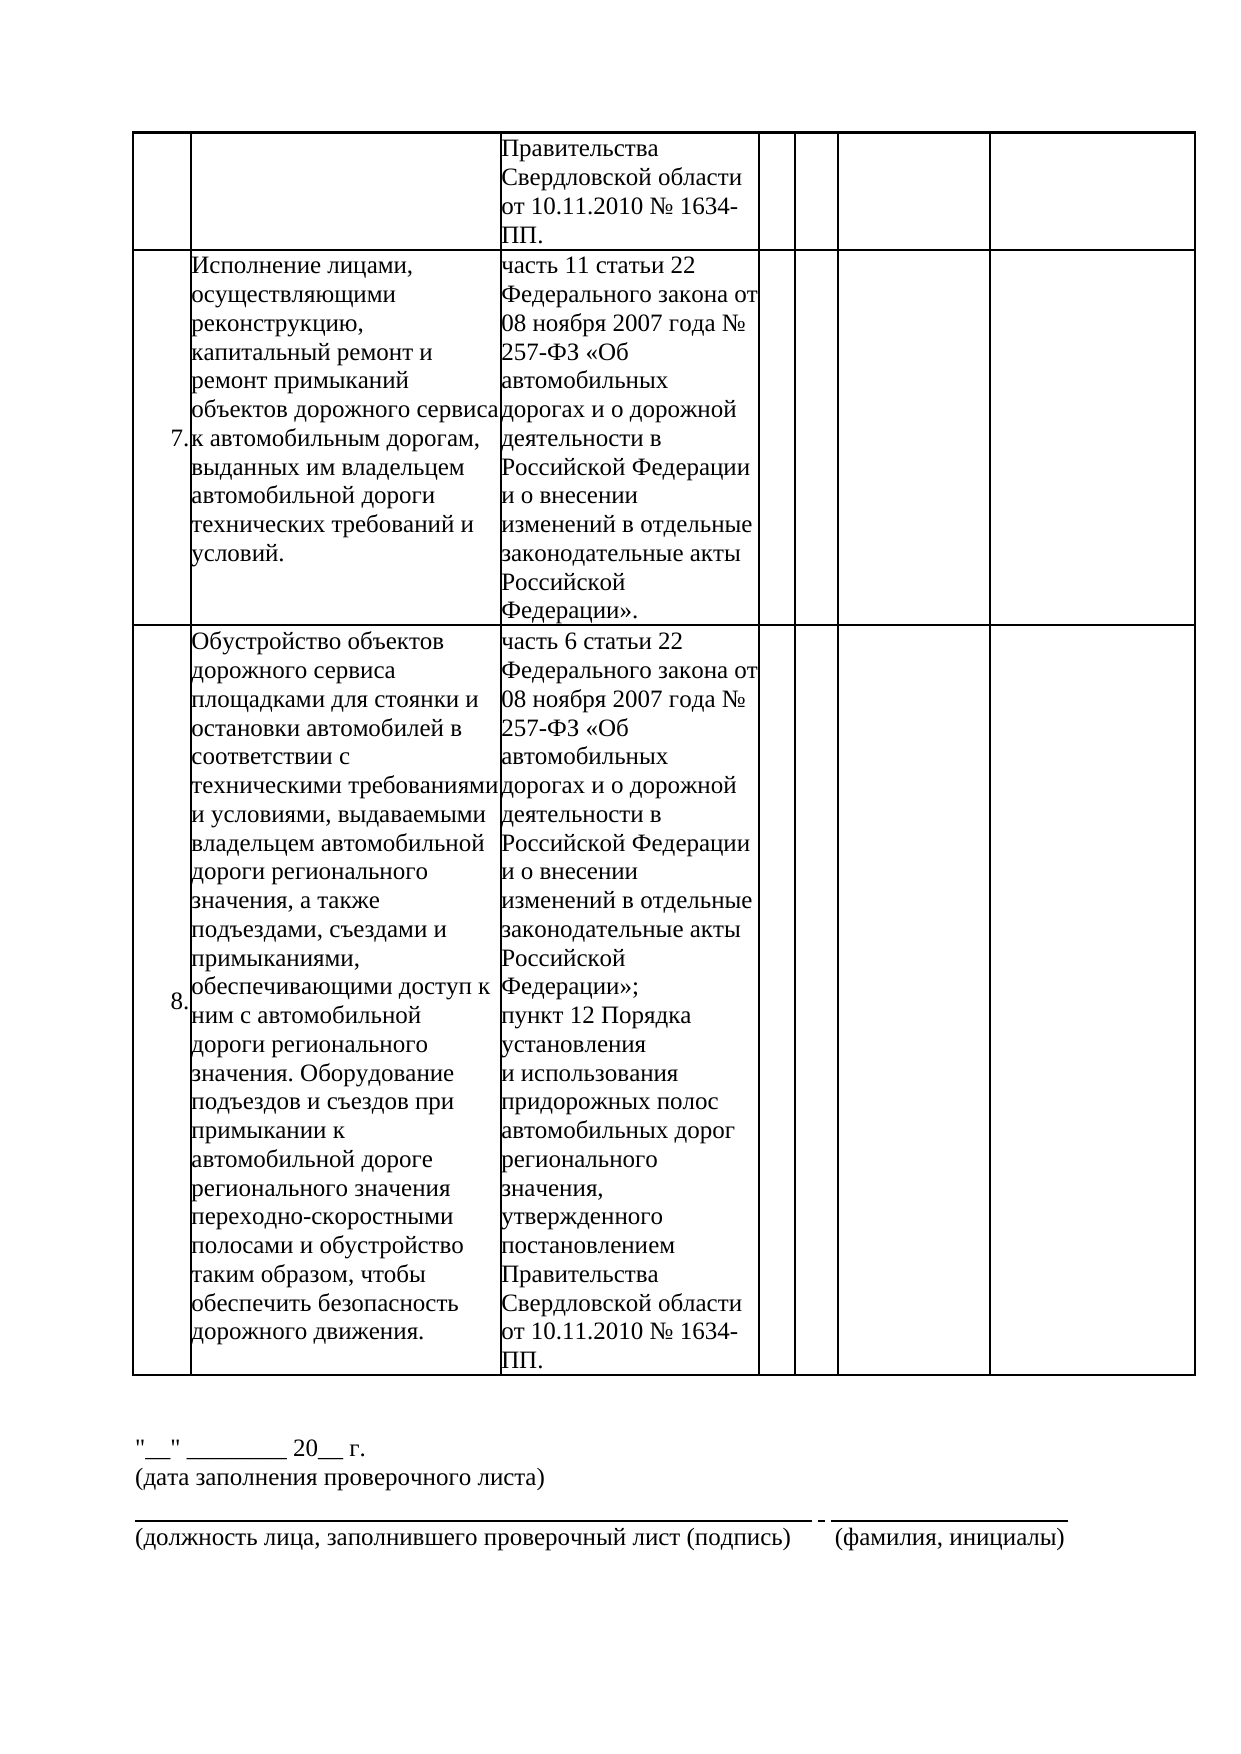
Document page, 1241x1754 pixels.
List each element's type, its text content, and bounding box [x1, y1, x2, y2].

table_cell (должность лица, заполнившего проверочный лист (подпись) [135, 1522, 812, 1551]
table_cell 6. [134, 134, 190, 248]
table_cell [825, 1520, 831, 1551]
table_cell [839, 626, 989, 1374]
table_cell [839, 251, 989, 624]
table_cell [818, 1491, 824, 1520]
table_cell [760, 134, 794, 248]
table_cell [812, 1462, 818, 1491]
table_cell часть 6 статьи 22 Федерального закона от 08 ноября 2007 года № 257-ФЗ «Об автомобильных дорогах и о дорожной деятельности в Российской Федерации и о внесении изменений в отдельные законодательные акты Российской Федерации»; пункт 12 Порядка установления и использования придорожных полос автомобильных дорог регионального значения, утвержденного постановлением Правительства Свердловской области от 10.11.2010 № 1634-ПП. [502, 626, 758, 1374]
table_cell [991, 626, 1194, 1374]
table_header [812, 1434, 818, 1462]
table_cell (фамилия, инициалы) [831, 1522, 1068, 1551]
table_cell [831, 1491, 1068, 1520]
table_header [818, 1434, 824, 1462]
table_header "__" ________ 20__ г. [135, 1434, 812, 1462]
table_cell [839, 134, 989, 248]
table_cell [818, 1522, 824, 1551]
table_cell 8. [134, 626, 190, 1374]
table_cell [831, 1462, 1068, 1491]
table_cell [135, 1491, 812, 1520]
table_cell [133, 131, 1197, 1579]
table_cell [991, 251, 1194, 624]
table_cell [760, 626, 794, 1374]
table_cell часть 11 статьи 22 Федерального закона от 08 ноября 2007 года № 257-ФЗ «Об автомобильных дорогах и о дорожной деятельности в Российской Федерации и о внесении изменений в отдельные законодательные акты Российской Федерации». [502, 251, 758, 624]
table_cell Правительства Свердловской области от 10.11.2010 № 1634-ПП. [502, 134, 758, 248]
table_header [825, 1434, 831, 1462]
table_header [831, 1434, 1068, 1462]
table_cell (дата заполнения проверочного листа) [135, 1462, 812, 1491]
table_cell [812, 1520, 818, 1551]
table_cell Исполнение лицами, осуществляющими реконструкцию, капитальный ремонт и ремонт примыканий объектов дорожного сервиса к автомобильным дорогам, выданных им владельцем автомобильной дороги технических требований и условий. [192, 251, 500, 624]
table_cell [991, 134, 1194, 248]
table_cell [825, 1491, 831, 1520]
table_cell [818, 1462, 824, 1491]
table_cell [812, 1491, 818, 1520]
table_cell [796, 626, 837, 1374]
table_cell [796, 134, 837, 248]
table_cell Наличие согласия в письменной форме владельца автомобильной дороги на выполнение реконструкции, капитального ремонта и ремонта примыканий объектов дорожного сервиса к автомобильным дорогам. Это согласие должно содержать технические требования и условия, подлежащие обязательному исполнению лицами, осуществляющими реконструкцию, капитальный ремонт и ремонт примыканий объектов дорожного сервиса к автомобильным дорогам. [192, 134, 500, 248]
table_cell [796, 251, 837, 624]
table_cell 7. [134, 251, 190, 624]
table_cell [760, 251, 794, 624]
table_cell Обустройство объектов дорожного сервиса площадками для стоянки и остановки автомобилей в соответствии с техническими требованиями и условиями, выдаваемыми владельцем автомобильной дороги регионального значения, а также подъездами, съездами и примыканиями, обеспечивающими доступ к ним с автомобильной дороги регионального значения. Оборудование подъездов и съездов при примыкании к автомобильной дороге регионального значения переходно-скоростными полосами и обустройство таким образом, чтобы обеспечить безопасность дорожного движения. [192, 626, 500, 1374]
table_cell [825, 1462, 831, 1491]
